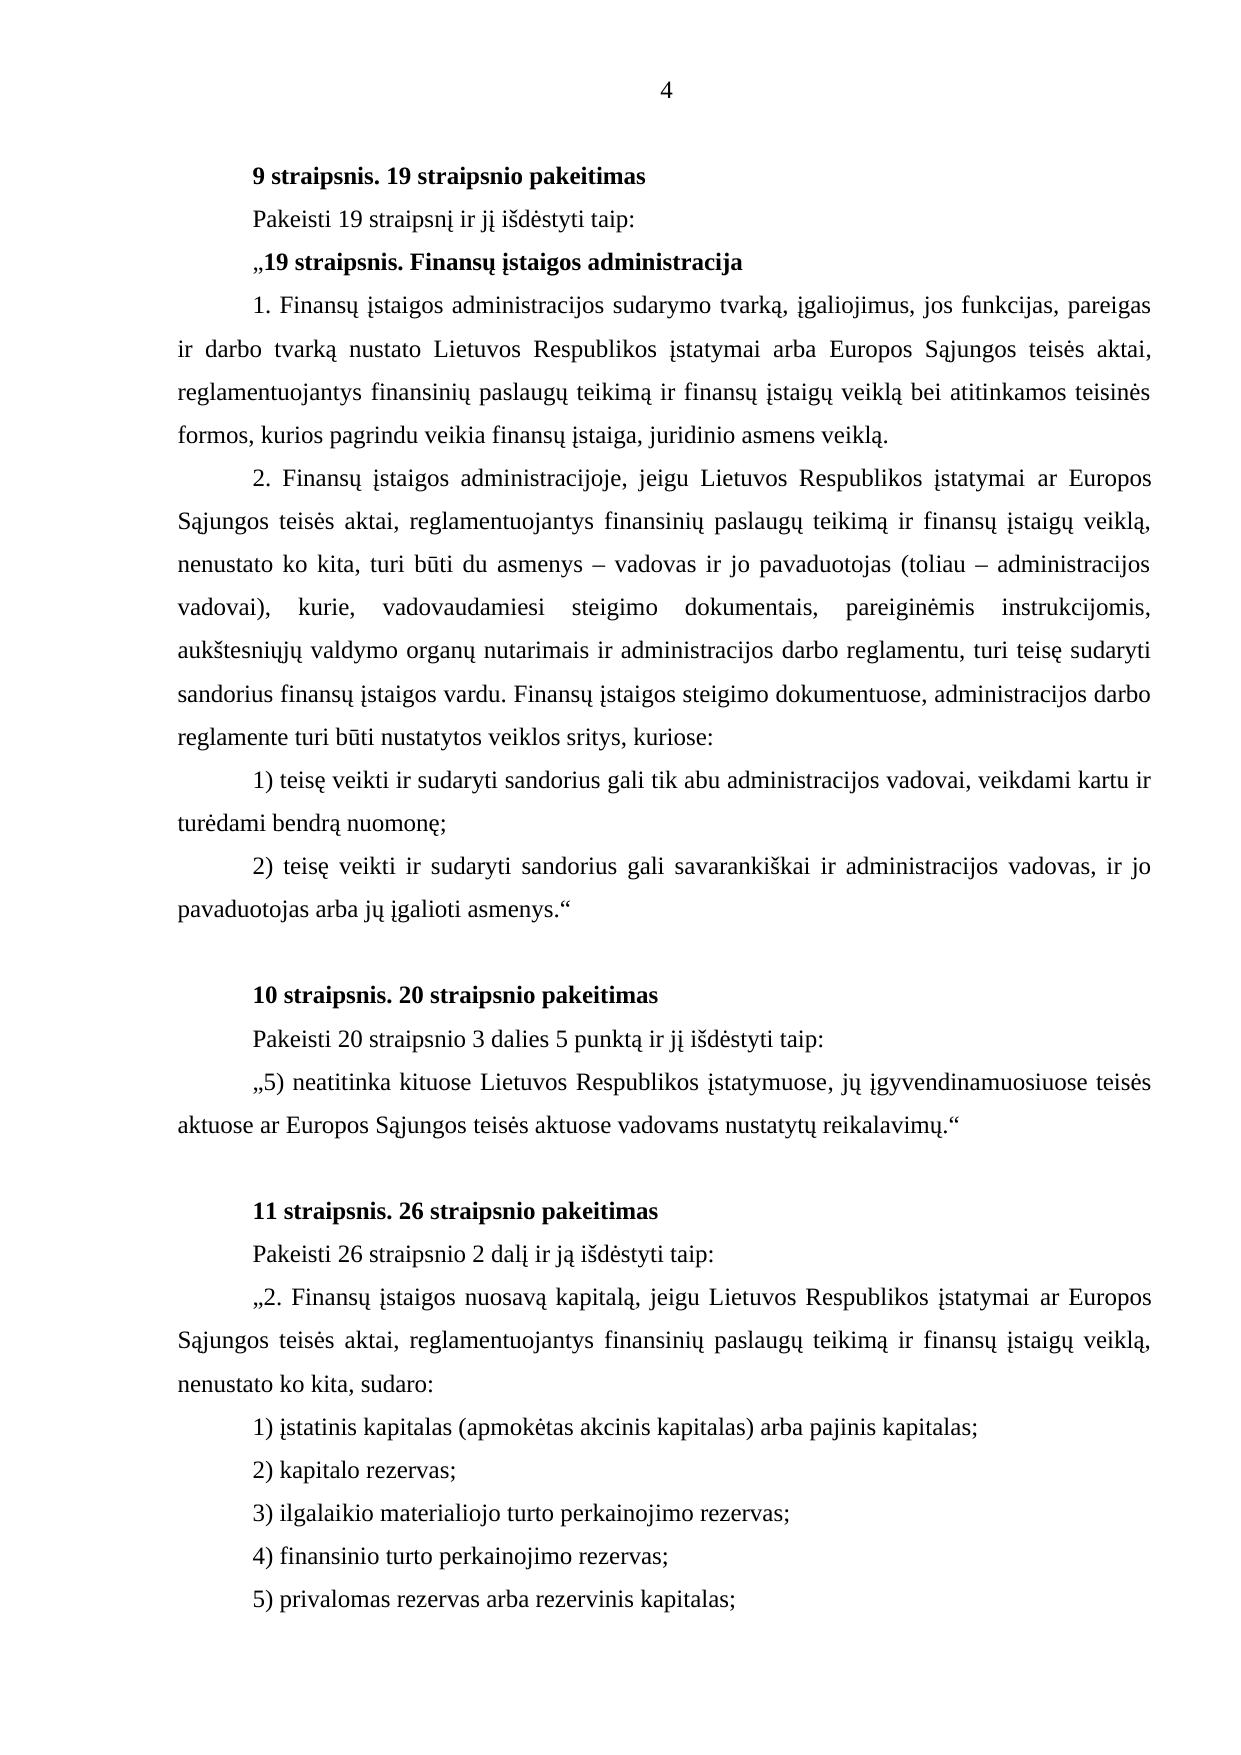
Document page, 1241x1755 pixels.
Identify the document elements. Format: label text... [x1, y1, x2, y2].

text „2. Finansų įstaigos nuosavą kapitalą, jeigu Lietuvos Respublikos įstatymai ar Europos Sąjungos teisės aktai, reglamentuojantys finansinių paslaugų teikimą ir finansų įstaigų veiklą, nenustato ko kita, sudaro: [177, 1282, 1152, 1397]
text 3) ilgalaikio materialiojo turto perkainojimo rezervas; [177, 1498, 1152, 1527]
text 9 straipsnis. 19 straipsnio pakeitimas [177, 161, 1152, 190]
text Pakeisti 26 straipsnio 2 dalį ir ją išdėstyti taip: [177, 1239, 1152, 1268]
text Pakeisti 20 straipsnio 3 dalies 5 punktą ir jį išdėstyti taip: [177, 1024, 1152, 1052]
text 4) finansinio turto perkainojimo rezervas; [177, 1541, 1152, 1570]
text 1. Finansų įstaigos administracijos sudarymo tvarką, įgaliojimus, jos funkcijas, pareigas ir darbo tvarką nustato Lietuvos Respublikos įstatymai arba Europos Sąjungos teisės aktai, reglamentuojantys finansinių paslaugų teikimą ir finansų įstaigų veiklą bei atitinkamos teisinės formos, kurios pagrindu veikia finansų įstaiga, juridinio asmens veiklą. [177, 291, 1152, 449]
text 2. Finansų įstaigos administracijoje, jeigu Lietuvos Respublikos įstatymai ar Europos Sąjungos teisės aktai, reglamentuojantys finansinių paslaugų teikimą ir finansų įstaigų veiklą, nenustato ko kita, turi būti du asmenys – vadovas ir jo pavaduotojas (toliau – administracijos vadovai), kurie, vadovaudamiesi steigimo dokumentais, pareiginėmis instrukcijomis, aukštesniųjų valdymo organų nutarimais ir administracijos darbo reglamentu, turi teisę sudaryti sandorius finansų įstaigos vardu. Finansų įstaigos steigimo dokumentuose, administracijos darbo reglamente turi būti nustatytos veiklos sritys, kuriose: [177, 463, 1152, 751]
text „19 straipsnis. Finansų įstaigos administracija [177, 247, 1152, 276]
text 2) kapitalo rezervas; [177, 1455, 1152, 1484]
text 2) teisę veikti ir sudaryti sandorius gali savarankiškai ir administracijos vadovas, ir jo pavaduotojas arba jų įgalioti asmenys.“ [177, 851, 1152, 923]
text 5) privalomas rezervas arba rezervinis kapitalas; [177, 1584, 1152, 1613]
text Pakeisti 19 straipsnį ir jį išdėstyti taip: [177, 204, 1152, 233]
text „5) neatitinka kituose Lietuvos Respublikos įstatymuose, jų įgyvendinamuosiuose teisės aktuose ar Europos Sąjungos teisės aktuose vadovams nustatytų reikalavimų.“ [177, 1067, 1152, 1139]
text 1) teisę veikti ir sudaryti sandorius gali tik abu administracijos vadovai, veikdami kartu ir turėdami bendrą nuomonę; [177, 765, 1152, 837]
text 10 straipsnis. 20 straipsnio pakeitimas [177, 981, 1152, 1009]
text 1) įstatinis kapitalas (apmokėtas akcinis kapitalas) arba pajinis kapitalas; [177, 1412, 1152, 1441]
text 11 straipsnis. 26 straipsnio pakeitimas [177, 1196, 1152, 1225]
